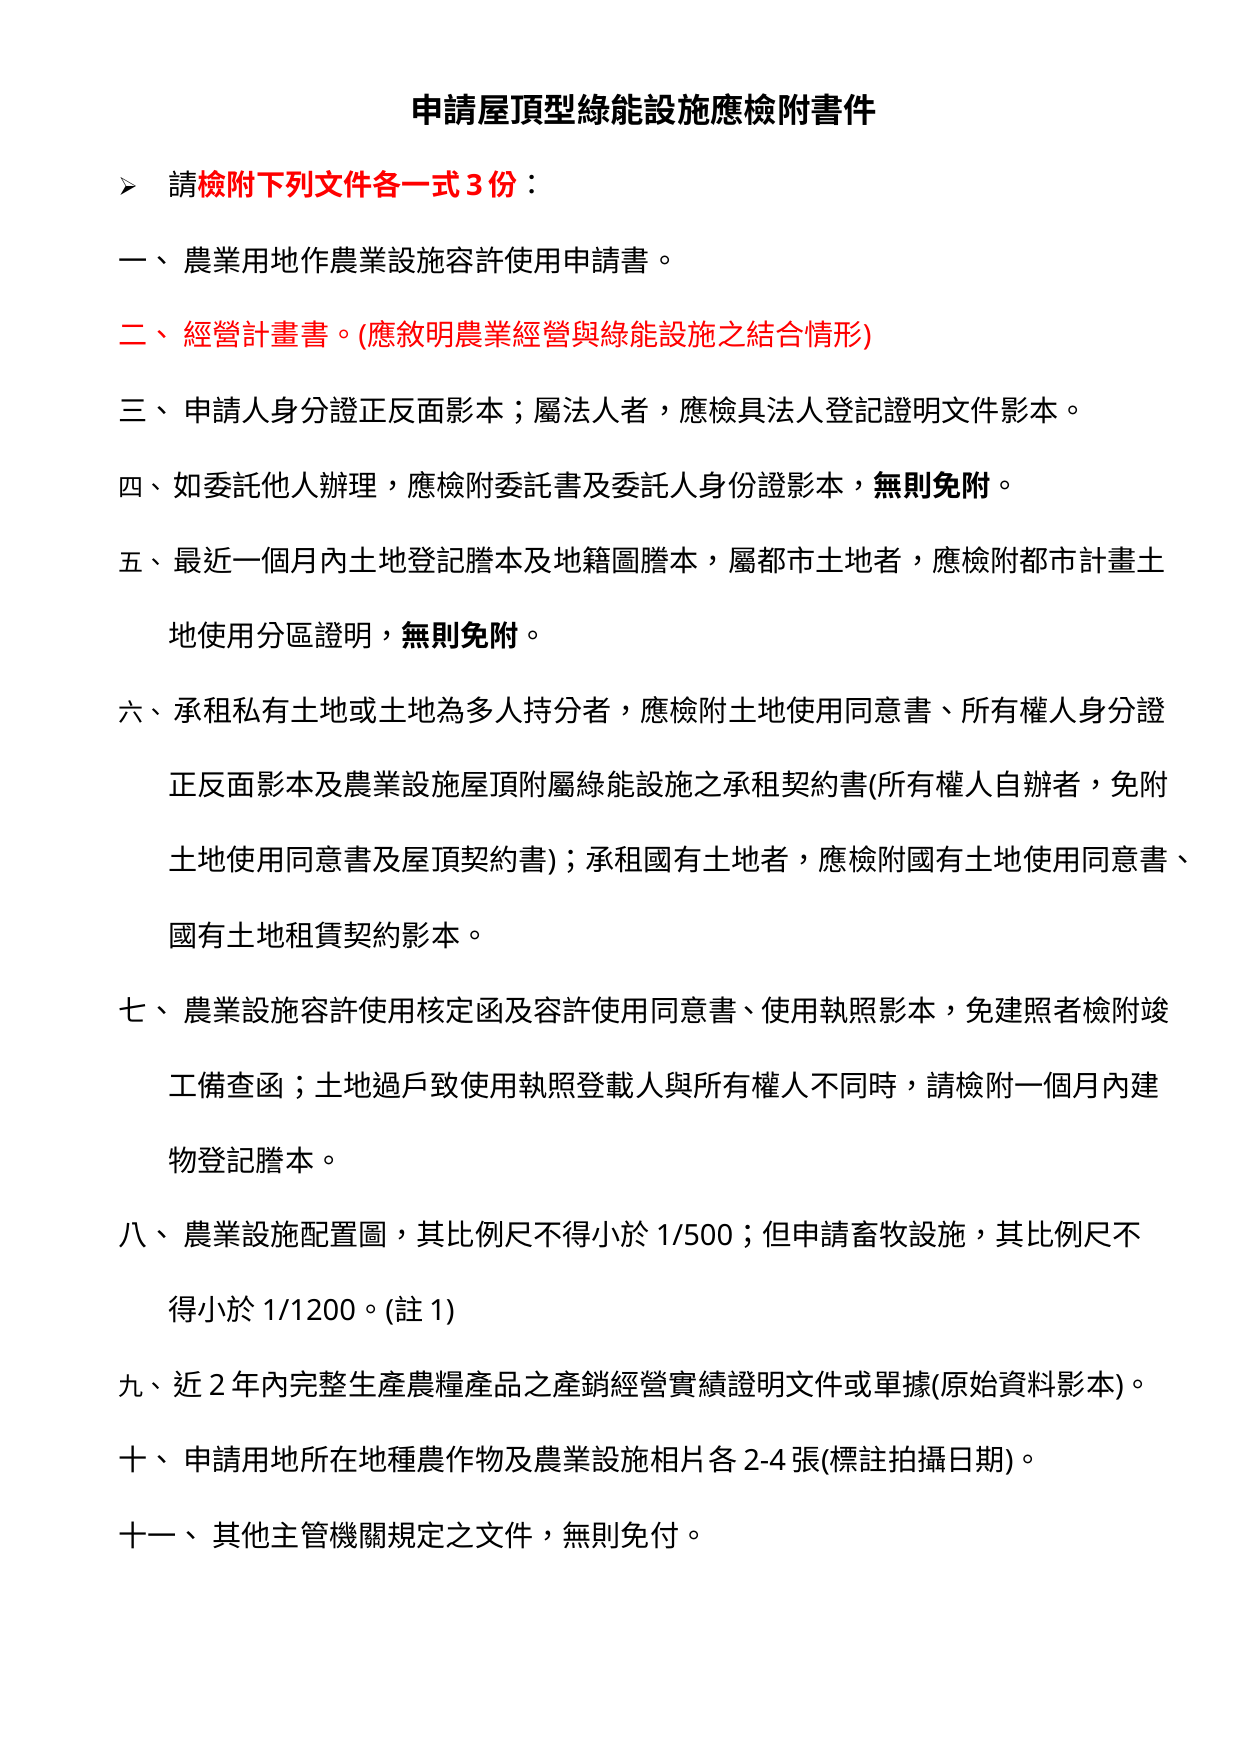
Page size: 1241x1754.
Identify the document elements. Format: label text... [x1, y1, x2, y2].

text 申請屋頂型綠能設施應檢附書件 [118, 71, 1169, 146]
list 農業設施配置圖，其比例尺不得小於1/500；但申請畜牧設施，其比例尺不得小於1/1200。(註1) [118, 1196, 1169, 1346]
list 經營計畫書。(應敘明農業經營與綠能設施之結合情形) [118, 296, 1169, 371]
list 其他主管機關規定之文件，無則免付。 [118, 1496, 1169, 1571]
list 近2年內完整生產農糧產品之產銷經營實績證明文件或單據(原始資料影本)。 [118, 1346, 1169, 1421]
list 承租私有土地或土地為多人持分者，應檢附土地使用同意書、所有權人身分證正反面影本及農業設施屋頂附屬綠能設施之承租契約書(所有權人自辦者，免附土地使用同意書及屋頂契約書)；承租國有土地者，應檢附國有土地使用同意書、國有土地租賃契約影本。 [118, 671, 1169, 971]
list 申請用地所在地種農作物及農業設施相片各2-4張(標註拍攝日期)。 [118, 1421, 1169, 1496]
list 農業設施容許使用核定函及容許使用同意書、使用執照影本，免建照者檢附竣工備查函；土地過戶致使用執照登載人與所有權人不同時，請檢附一個月內建物登記謄本。 [118, 971, 1169, 1196]
list 如委託他人辦理，應檢附委託書及委託人身份證影本，無則免附。 [118, 446, 1169, 521]
list 最近一個月內土地登記謄本及地籍圖謄本，屬都市土地者，應檢附都市計畫土地使用分區證明，無則免附。 [118, 521, 1169, 671]
list 申請人身分證正反面影本；屬法人者，應檢具法人登記證明文件影本。 [118, 371, 1169, 446]
list 請檢附下列文件各一式3份： [118, 146, 1169, 221]
list 農業用地作農業設施容許使用申請書。 [118, 221, 1169, 296]
